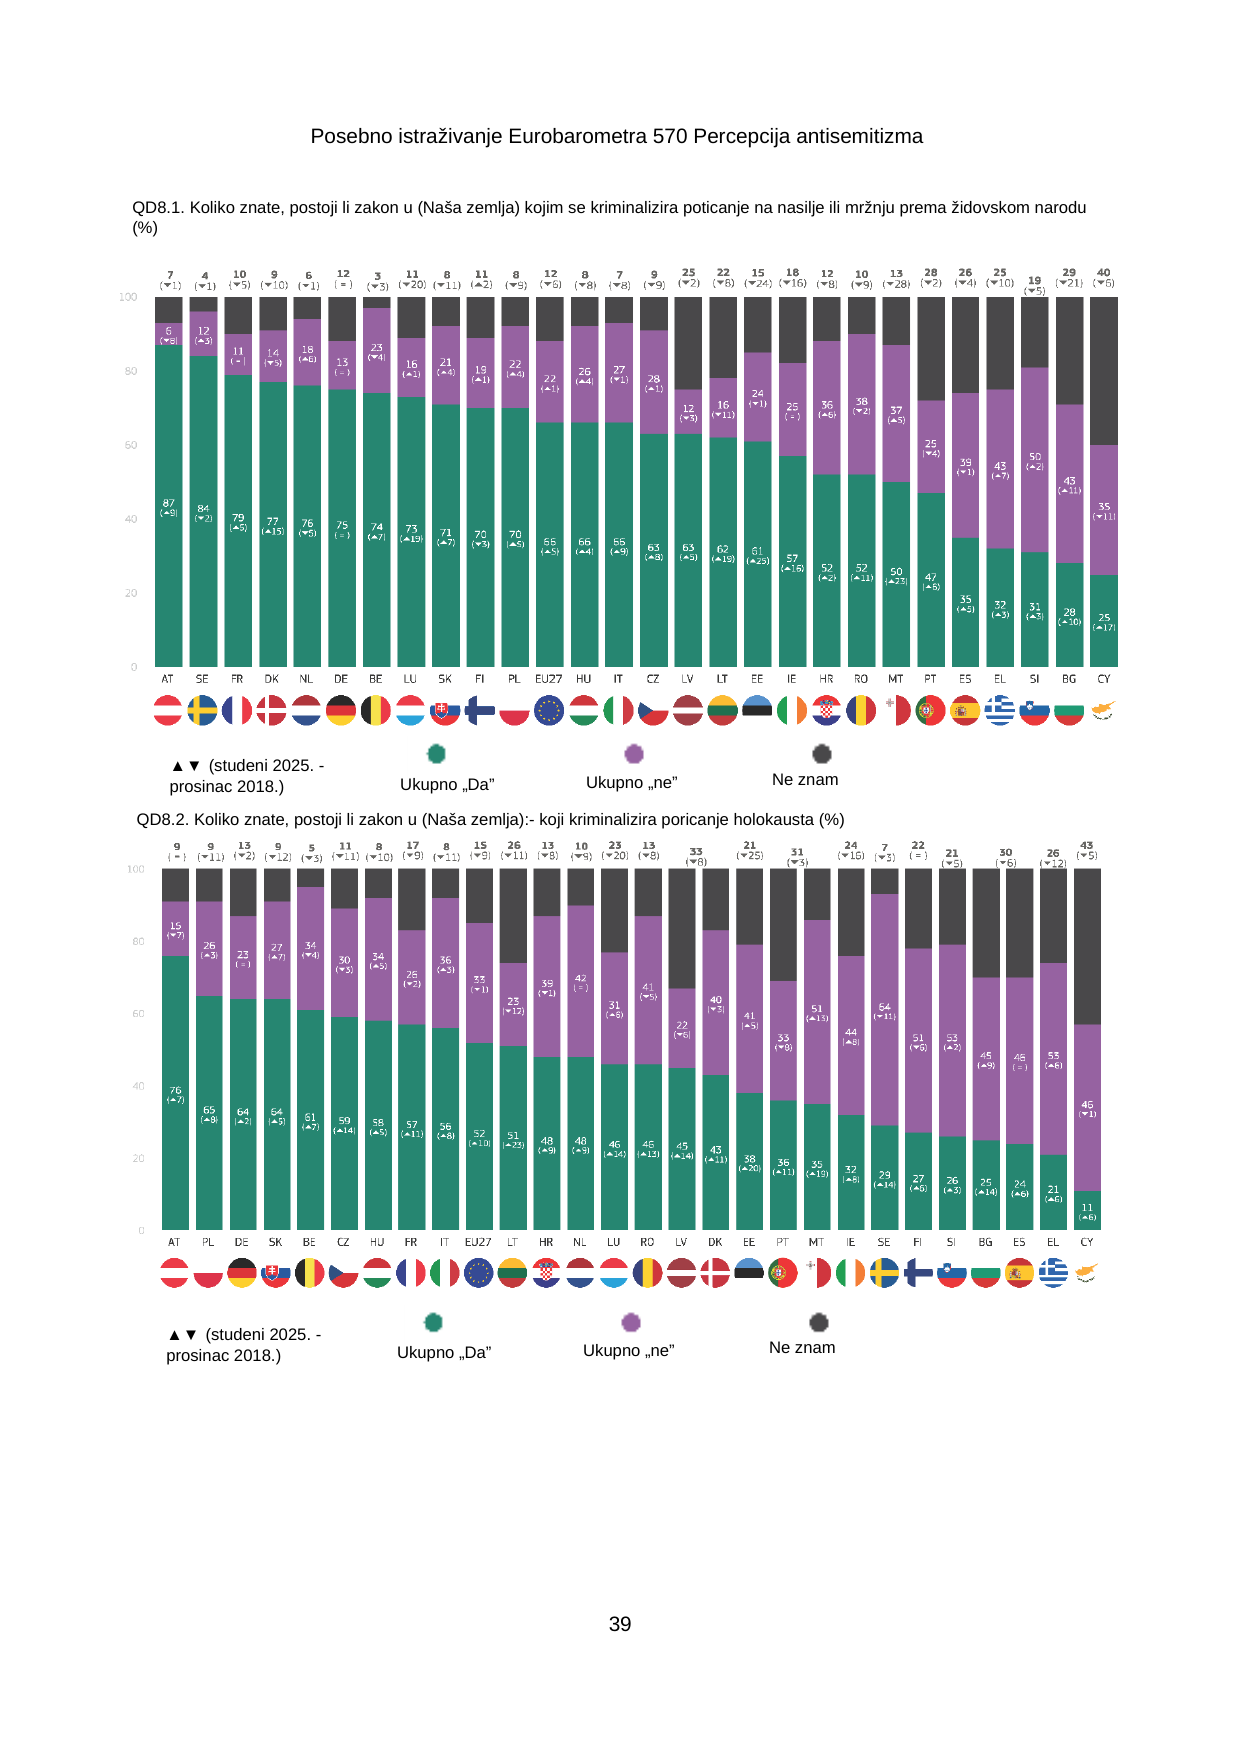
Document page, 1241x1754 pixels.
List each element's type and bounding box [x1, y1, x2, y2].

picture [113, 262, 1133, 734]
picture [121, 831, 1113, 1294]
picture [403, 1305, 831, 1347]
picture [406, 736, 834, 779]
